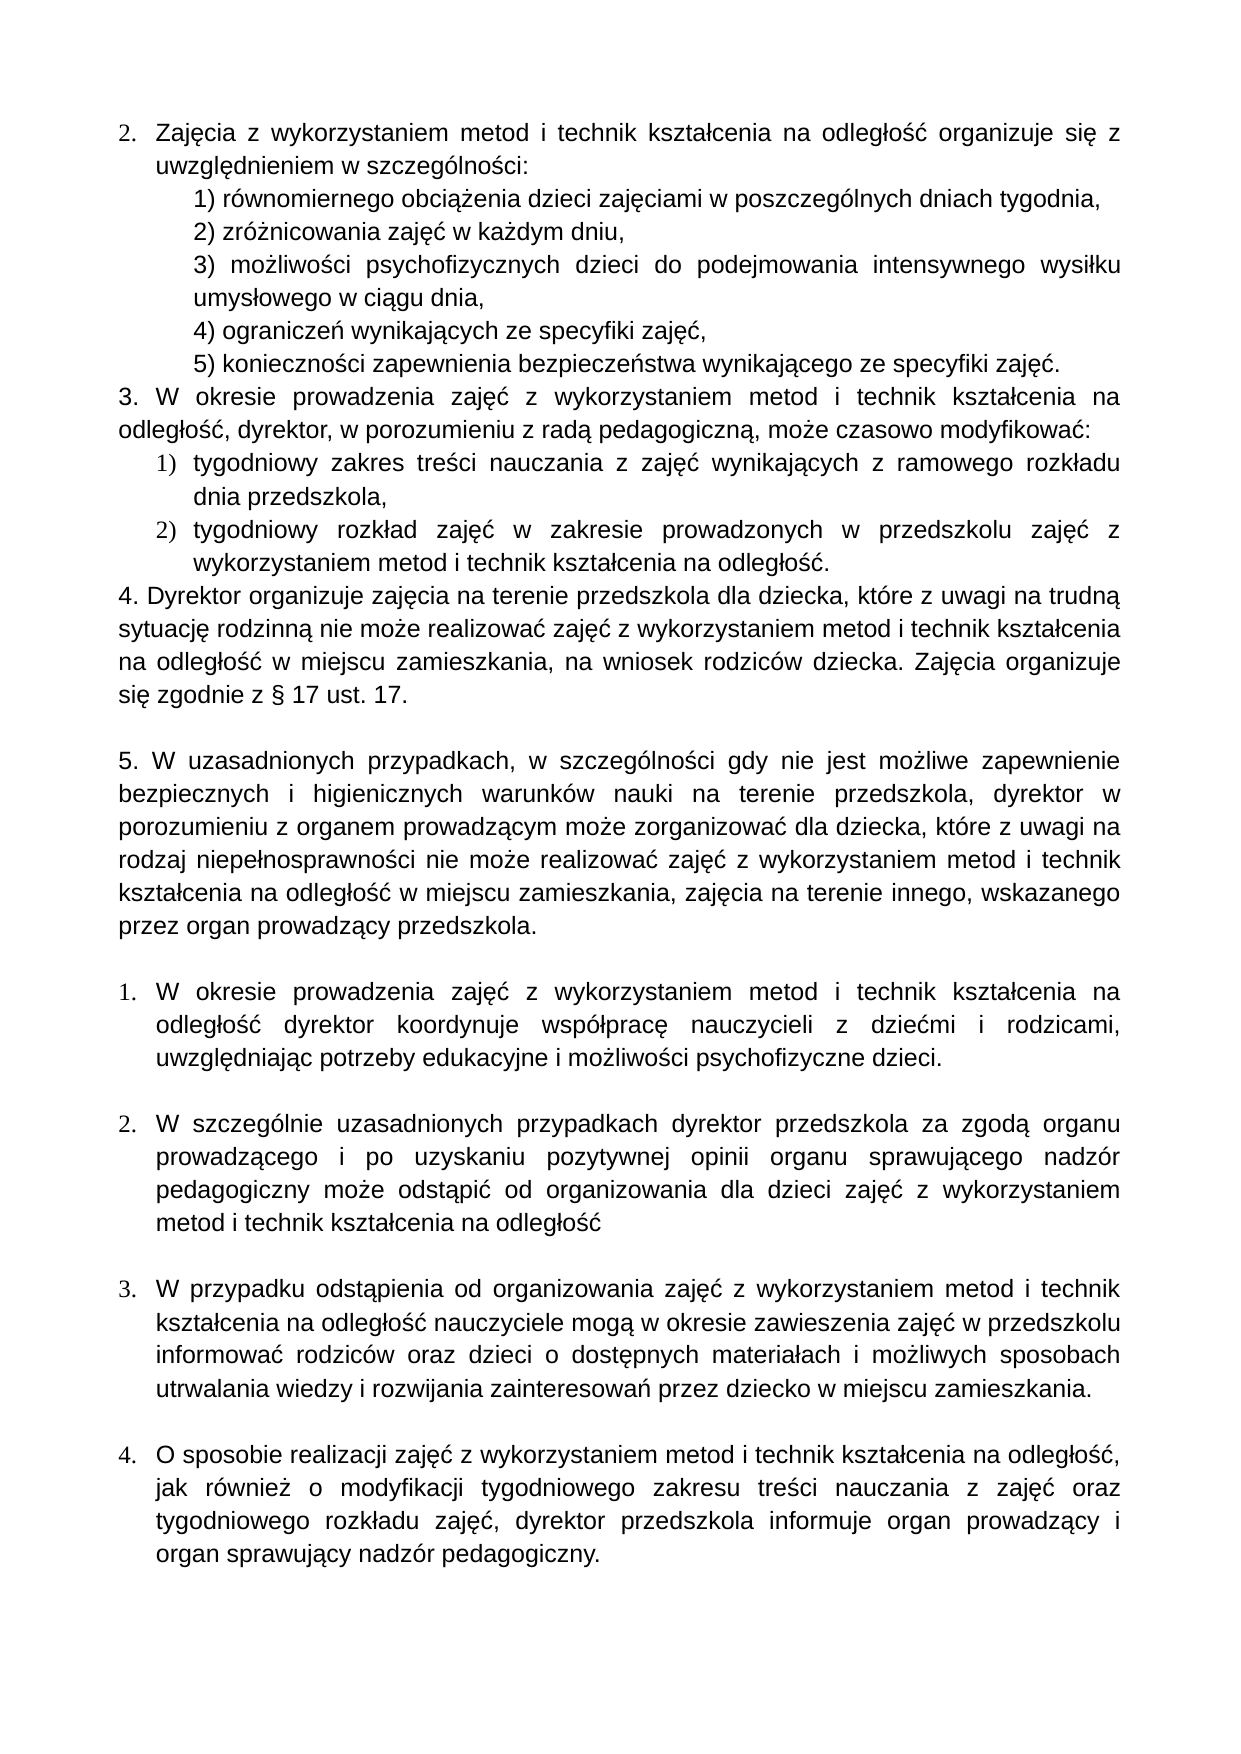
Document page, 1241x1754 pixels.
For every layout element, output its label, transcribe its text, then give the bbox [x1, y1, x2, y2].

list Zajęcia z wykorzystaniem metod i technik kształcenia na odległość organizuje się z uwzględnieniem w szczególności: [118, 118, 1122, 180]
text 1) równomiernego obciążenia dzieci zajęciami w poszczególnych dniach tygodnia, [193, 184, 1122, 213]
list W przypadku odstąpienia od organizowania zajęć z wykorzystaniem metod i technik kształcenia na odległość nauczyciele mogą w okresie zawieszenia zajęć w przedszkolu informować rodziców oraz dzieci o dostępnych materiałach i możliwych sposobach utrwalania wiedzy i rozwijania zainteresowań przez dziecko w miejscu zamieszkania. [118, 1274, 1122, 1402]
list W szczególnie uzasadnionych przypadkach dyrektor przedszkola za zgodą organu prowadzącego i po uzyskaniu pozytywnej opinii organu sprawującego nadzór pedagogiczny może odstąpić od organizowania dla dzieci zajęć z wykorzystaniem metod i technik kształcenia na odległość [118, 1109, 1122, 1237]
text 3) możliwości psychofizycznych dzieci do podejmowania intensywnego wysiłku umysłowego w ciągu dnia, [193, 250, 1122, 312]
list W okresie prowadzenia zajęć z wykorzystaniem metod i technik kształcenia na odległość dyrektor koordynuje współpracę nauczycieli z dziećmi i rodzicami, uwzględniając potrzeby edukacyjne i możliwości psychofizyczne dzieci. [118, 977, 1122, 1072]
text 5) konieczności zapewnienia bezpieczeństwa wynikającego ze specyfiki zajęć. [193, 349, 1122, 378]
text 5. W uzasadnionych przypadkach, w szczególności gdy nie jest możliwe zapewnienie bezpiecznych i higienicznych warunków nauki na terenie przedszkola, dyrektor w porozumieniu z organem prowadzącym może zorganizować dla dziecka, które z uwagi na rodzaj niepełnosprawności nie może realizować zajęć z wykorzystaniem metod i technik kształcenia na odległość w miejscu zamieszkania, zajęcia na terenie innego, wskazanego przez organ prowadzący przedszkola. [118, 746, 1122, 940]
list O sposobie realizacji zajęć z wykorzystaniem metod i technik kształcenia na odległość, jak również o modyfikacji tygodniowego zakresu treści nauczania z zajęć oraz tygodniowego rozkładu zajęć, dyrektor przedszkola informuje organ prowadzący i organ sprawujący nadzór pedagogiczny. [118, 1439, 1122, 1567]
text 4) ograniczeń wynikających ze specyfiki zajęć, [193, 316, 1122, 345]
text 3. W okresie prowadzenia zajęć z wykorzystaniem metod i technik kształcenia na odległość, dyrektor, w porozumieniu z radą pedagogiczną, może czasowo modyfikować: [118, 382, 1122, 444]
list tygodniowy rozkład zajęć w zakresie prowadzonych w przedszkolu zajęć z wykorzystaniem metod i technik kształcenia na odległość. [156, 514, 1122, 576]
list tygodniowy zakres treści nauczania z zajęć wynikających z ramowego rozkładu dnia przedszkola, [156, 448, 1122, 510]
text 2) zróżnicowania zajęć w każdym dniu, [193, 217, 1122, 246]
text 4. Dyrektor organizuje zajęcia na terenie przedszkola dla dziecka, które z uwagi na trudną sytuację rodzinną nie może realizować zajęć z wykorzystaniem metod i technik kształcenia na odległość w miejscu zamieszkania, na wniosek rodziców dziecka. Zajęcia organizuje się zgodnie z § 17 ust. 17. [118, 581, 1122, 708]
